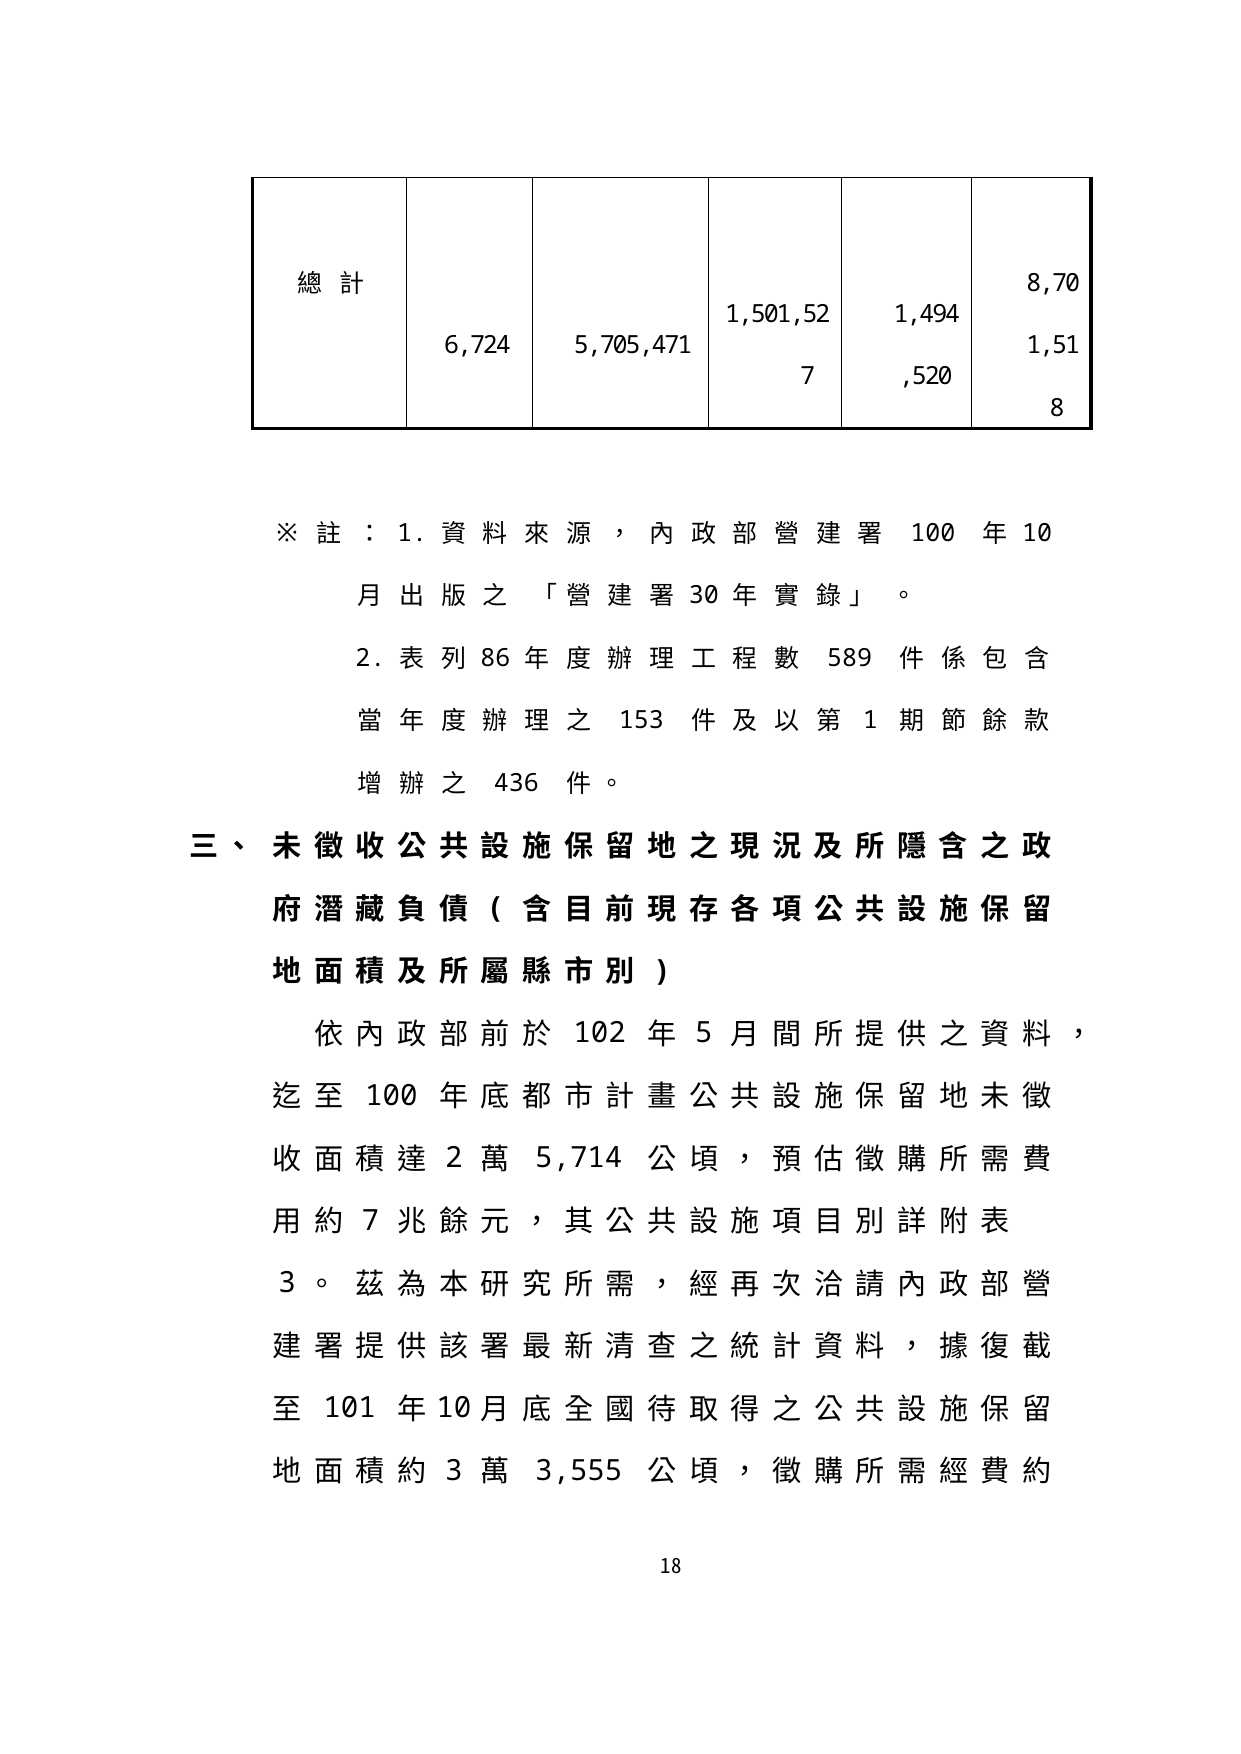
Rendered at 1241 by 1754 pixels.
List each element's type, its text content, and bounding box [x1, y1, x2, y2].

table_cell 1,494,520 [842, 178, 971, 427]
table_cell 6,724 [407, 178, 532, 427]
text ※註：1.資料來源，內政部營建署100年10月出版之「營建署30年實錄」。 [238, 490, 1058, 615]
table_cell 總計 [254, 178, 406, 427]
table_cell 1,501,527 [709, 178, 841, 427]
table_cell 5,705,471 [533, 178, 708, 427]
table_cell 8,701,518 [972, 178, 1089, 427]
text 三、未徵收公共設施保留地之現況及所隱含之政府潛藏負債(含目前現存各項公共設施保留地面積及所屬縣市別) [183, 802, 1058, 990]
text 依內政部前於102年5月間所提供之資料，迄至100年底都市計畫公共設施保留地未徵收面積達2萬5,714公頃，預估徵購所需費用約7兆餘元，其公共設施項目別詳附表3。茲為本研究所需，經再次洽請內政部營建署提供該署最新清查之統計資料，據復截至101年10月底全國待取得之公共設施保留地面積約3萬3,555公頃，徵購所需經費約5兆8,333億餘元，該部聲稱因本次調查標的並未如100年時將「既成道路」排除，且對屬私有土地部分亦未將加成補償之金額納入預估徵購費用中，肇致有101年10月底統計之待取得面積較100年底多約7,841公頃，但預估徵購所需費用卻反較100年底低約1兆4,180億餘元之情況。 [242, 990, 1058, 1490]
text 2.表列86年度辦理工程數589件係包含當年度辦理之153件及以第1期節餘款增辦之436件。 [309, 615, 1058, 802]
